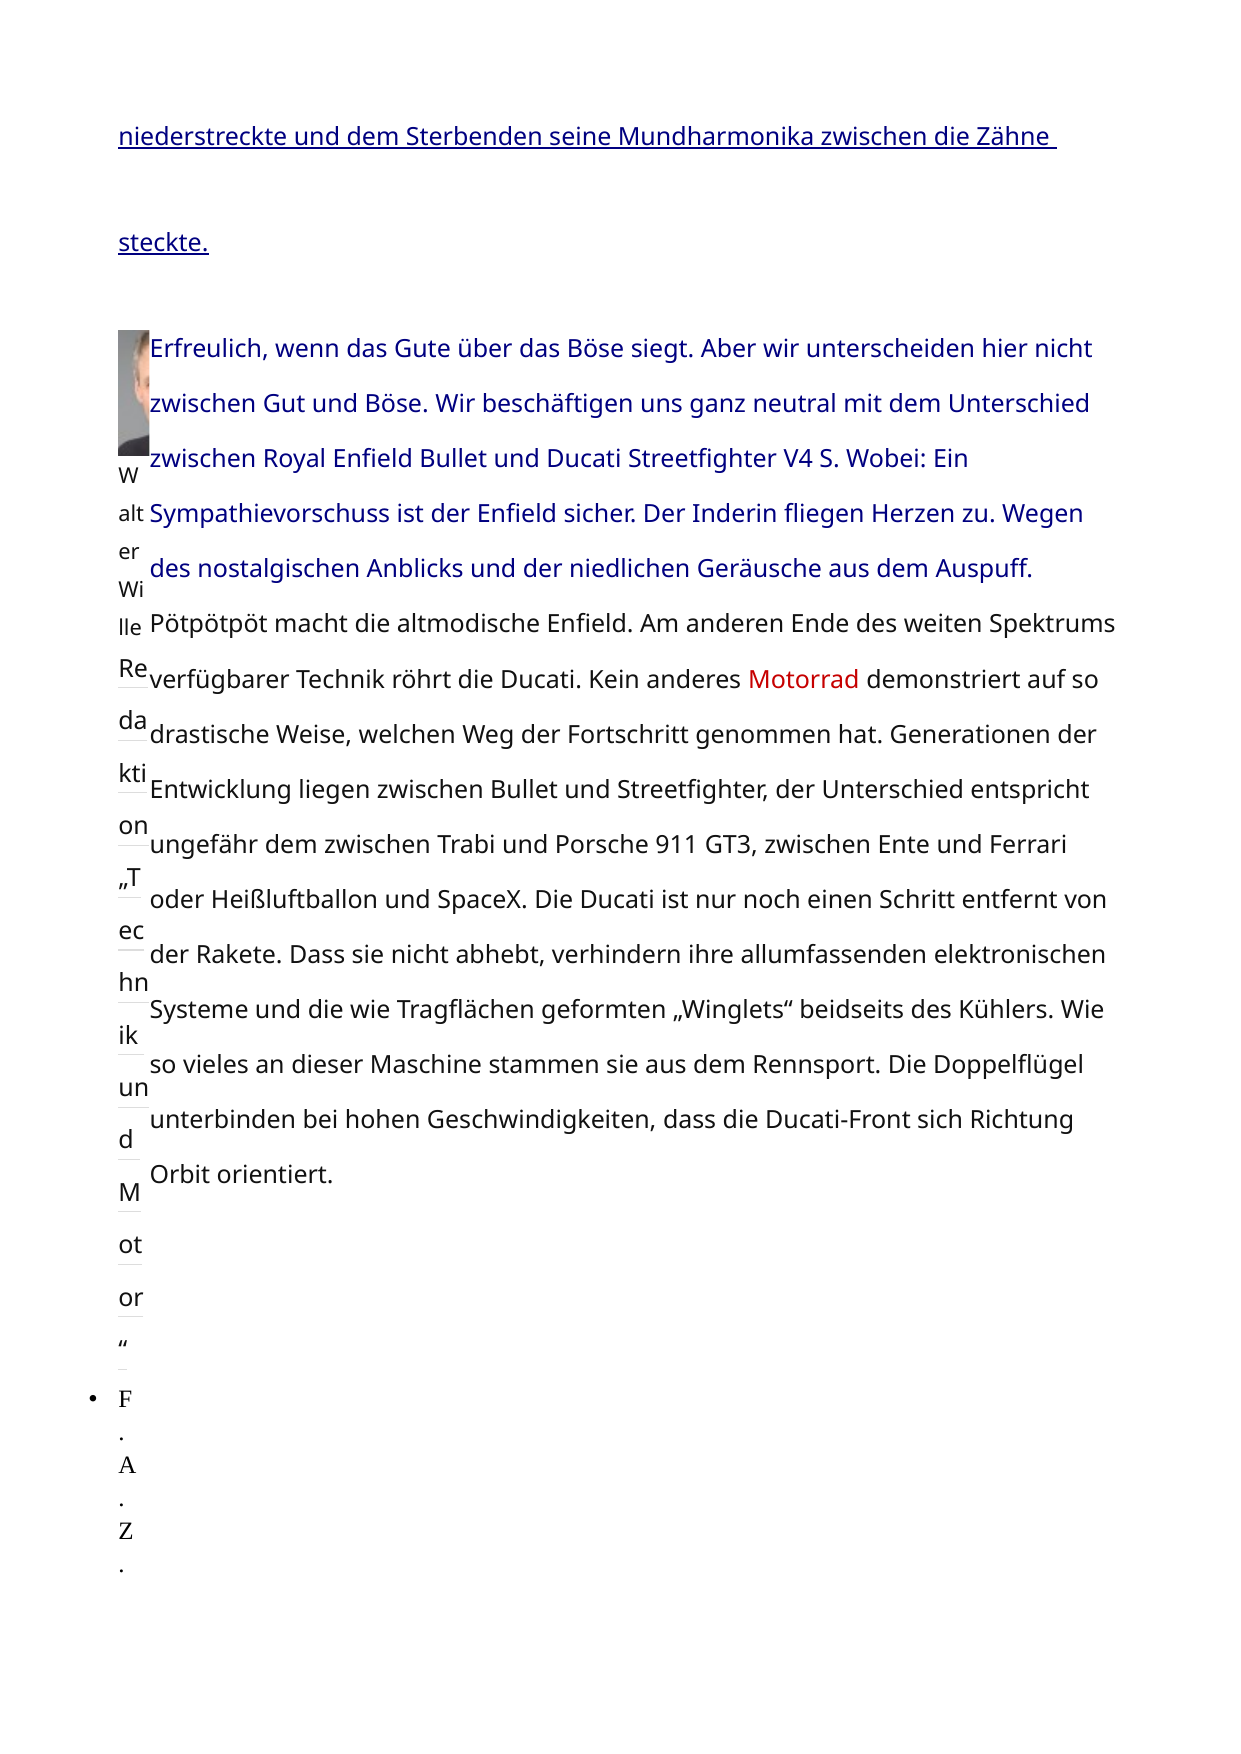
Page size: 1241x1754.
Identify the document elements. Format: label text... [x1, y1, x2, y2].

text ik un [118, 1003, 149, 1107]
text Pötpötpöt macht die altmodische Enfield. Am anderen Ende des weiten Spektrums verfügbarer Technik röhrt die Ducati. Kein anderes Motorrad demonstriert auf so drastische Weise, welchen Weg der Fortschritt genommen hat. Generationen der Entwicklung liegen zwischen Bullet und Streetfighter, der Unterschied entspricht ungefähr dem zwischen Trabi und Porsche 911 GT3, zwischen Ente und Ferrari oder Heißluftballon und SpaceX. Die Ducati ist nur noch einen Schritt entfernt von der Rakete. Dass sie nicht abhebt, verhindern ihre allumfassenden elektronischen Systeme und die wie Tragflächen geformten „Winglets“ beidseits des Kühlers. Wie so vieles an dieser Maschine stammen sie aus dem Rennsport. Die Doppelflügel unterbinden bei hohen Geschwindigkeiten, dass die Ducati-Front sich Richtung Orbit orientiert. [149, 606, 1122, 1191]
text niederstreckte und dem Sterbenden seine Mundharmonika zwischen die Zähne steckte. [118, 118, 1122, 258]
text Erfreulich, wenn das Gute über das Böse siegt. Aber wir unterscheiden hier nicht zwischen Gut und Böse. Wir beschäftigen uns ganz neutral mit dem Unterschied zwischen Royal Enfield Bullet und Ducati Streetfighter V4 S. Wobei: Ein Sympathievorschuss ist der Enfield sicher. Der Inderin fliegen Herzen zu. Wegen des nostalgischen Anblicks und der niedlichen Geräusche aus dem Auspuff. [118, 331, 1122, 585]
text Walter Wille [118, 460, 149, 642]
text d Motor“ [118, 1108, 149, 1370]
picture [118, 330, 150, 456]
text „Techn [118, 846, 149, 1002]
text Redaktion [118, 651, 149, 845]
